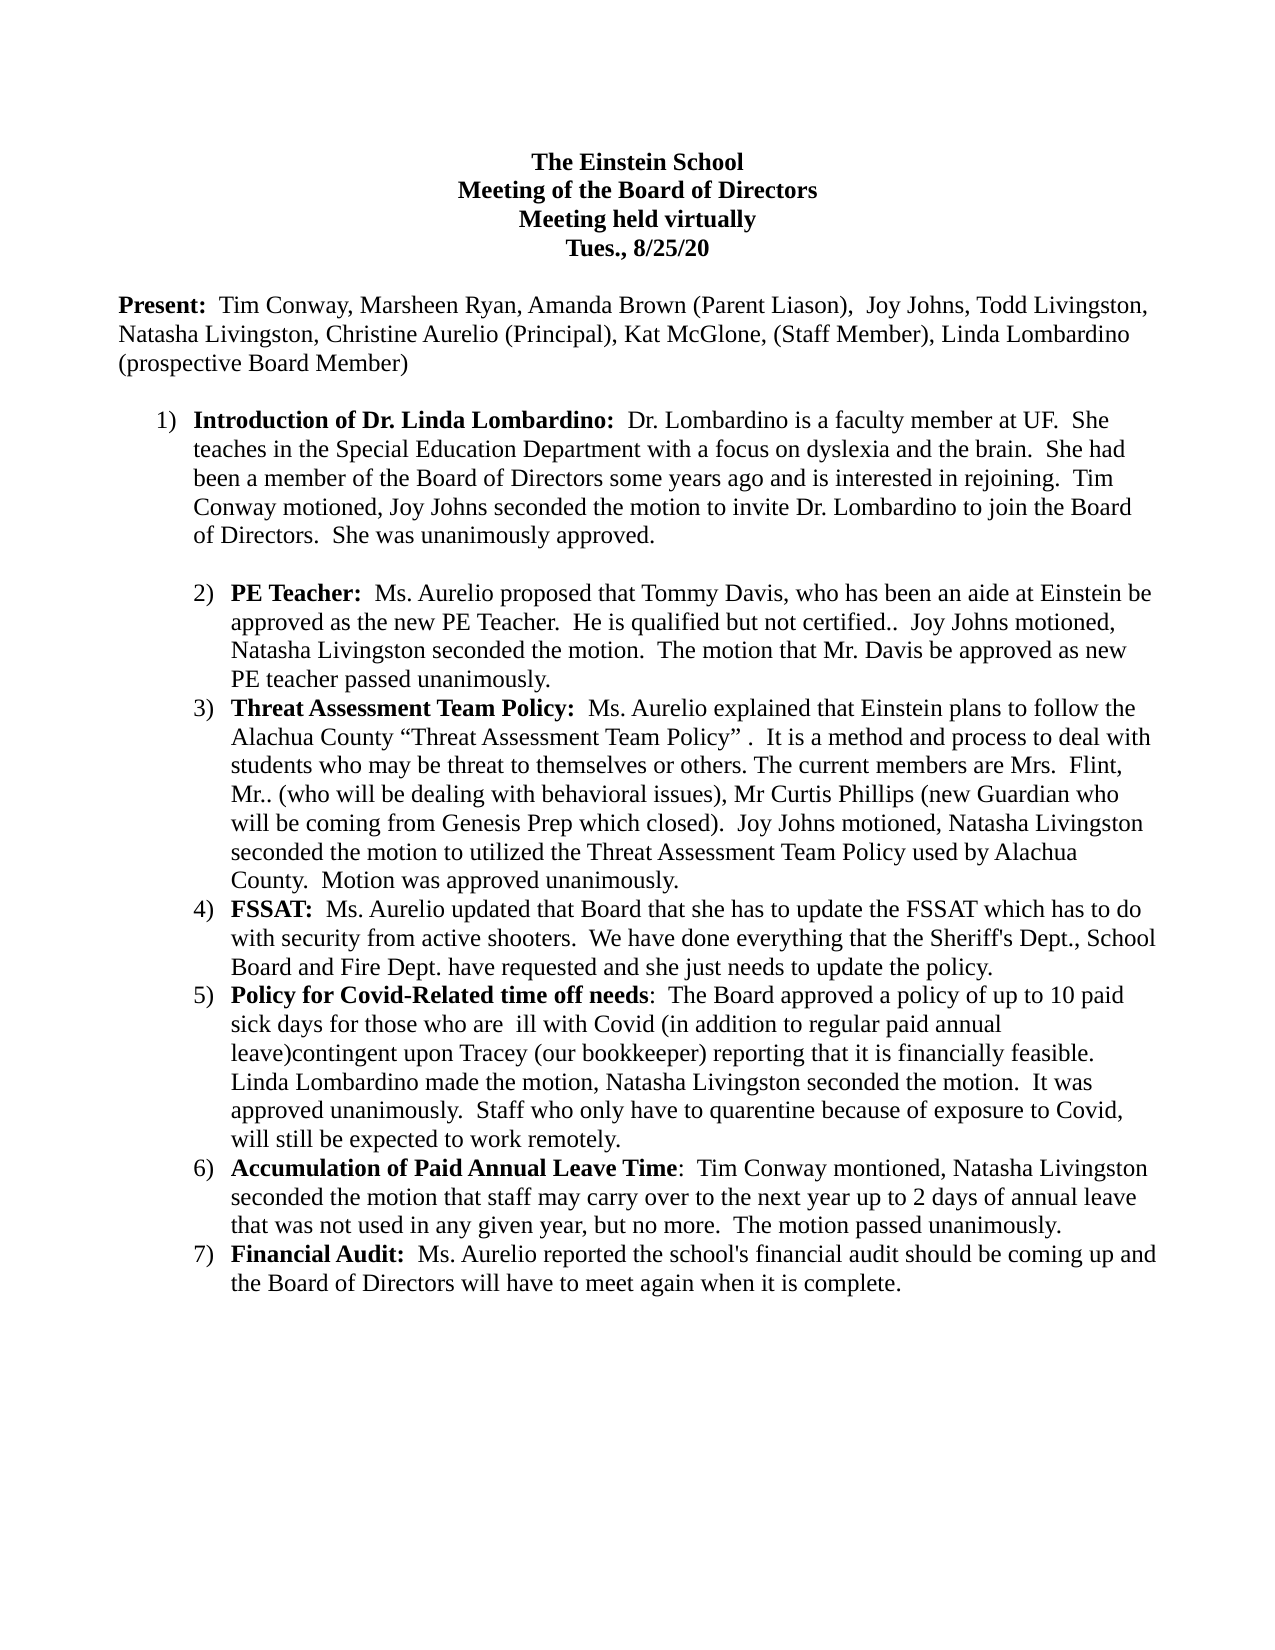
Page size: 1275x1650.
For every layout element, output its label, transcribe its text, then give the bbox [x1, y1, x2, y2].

text Present: Tim Conway, Marsheen Ryan, Amanda Brown (Parent Liason), Joy Johns, Todd Livingston, Natasha Livingston, Christine Aurelio (Principal), Kat McGlone, (Staff Member), Linda Lombardino (prospective Board Member) [118, 291, 1157, 377]
text Meeting of the Board of Directors [118, 176, 1157, 204]
list Policy for Covid-Related time off needs: The Board approved a policy of up to 10 paid sick days for those who are ill with Covid (in addition to regular paid annual leave)contingent upon Tracey (our bookkeeper) reporting that it is financially feasible. Linda Lombardino made the motion, Natasha Livingston seconded the motion. It was approved unanimously. Staff who only have to quarentine because of exposure to Covid, will still be expected to work remotely. [193, 981, 1157, 1153]
list PE Teacher: Ms. Aurelio proposed that Tommy Davis, who has been an aide at Einstein be [193, 578, 1157, 607]
list Threat Assessment Team Policy: Ms. Aurelio explained that Einstein plans to follow the Alachua County “Threat Assessment Team Policy” . It is a method and process to deal with students who may be threat to themselves or others. The current members are Mrs. Flint, Mr.. (who will be dealing with behavioral issues), Mr Curtis Phillips (new Guardian who will be coming from Genesis Prep which closed). Joy Johns motioned, Natasha Livingston seconded the motion to utilized the Threat Assessment Team Policy used by Alachua County. Motion was approved unanimously. [193, 693, 1157, 894]
list Accumulation of Paid Annual Leave Time: Tim Conway montioned, Natasha Livingston seconded the motion that staff may carry over to the next year up to 2 days of annual leave that was not used in any given year, but no more. The motion passed unanimously. [193, 1153, 1157, 1239]
list Introduction of Dr. Linda Lombardino: Dr. Lombardino is a faculty member at UF. She teaches in the Special Education Department with a focus on dyslexia and the brain. She had been a member of the Board of Directors some years ago and is interested in rejoining. Tim Conway motioned, Joy Johns seconded the motion to invite Dr. Lombardino to join the Board of Directors. She was unanimously approved. [156, 406, 1157, 549]
list Financial Audit: Ms. Aurelio reported the school's financial audit should be coming up and the Board of Directors will have to meet again when it is complete. [193, 1239, 1157, 1297]
list approved as the new PE Teacher. He is qualified but not certified.. Joy Johns motioned, Natasha Livingston seconded the motion. The motion that Mr. Davis be approved as new PE teacher passed unanimously. [193, 607, 1157, 693]
text The Einstein School [118, 147, 1157, 176]
list FSSAT: Ms. Aurelio updated that Board that she has to update the FSSAT which has to do with security from active shooters. We have done everything that the Sheriff's Dept., School Board and Fire Dept. have requested and she just needs to update the policy. [193, 894, 1157, 981]
text Meeting held virtually [118, 204, 1157, 233]
text Tues., 8/25/20 [118, 233, 1157, 262]
